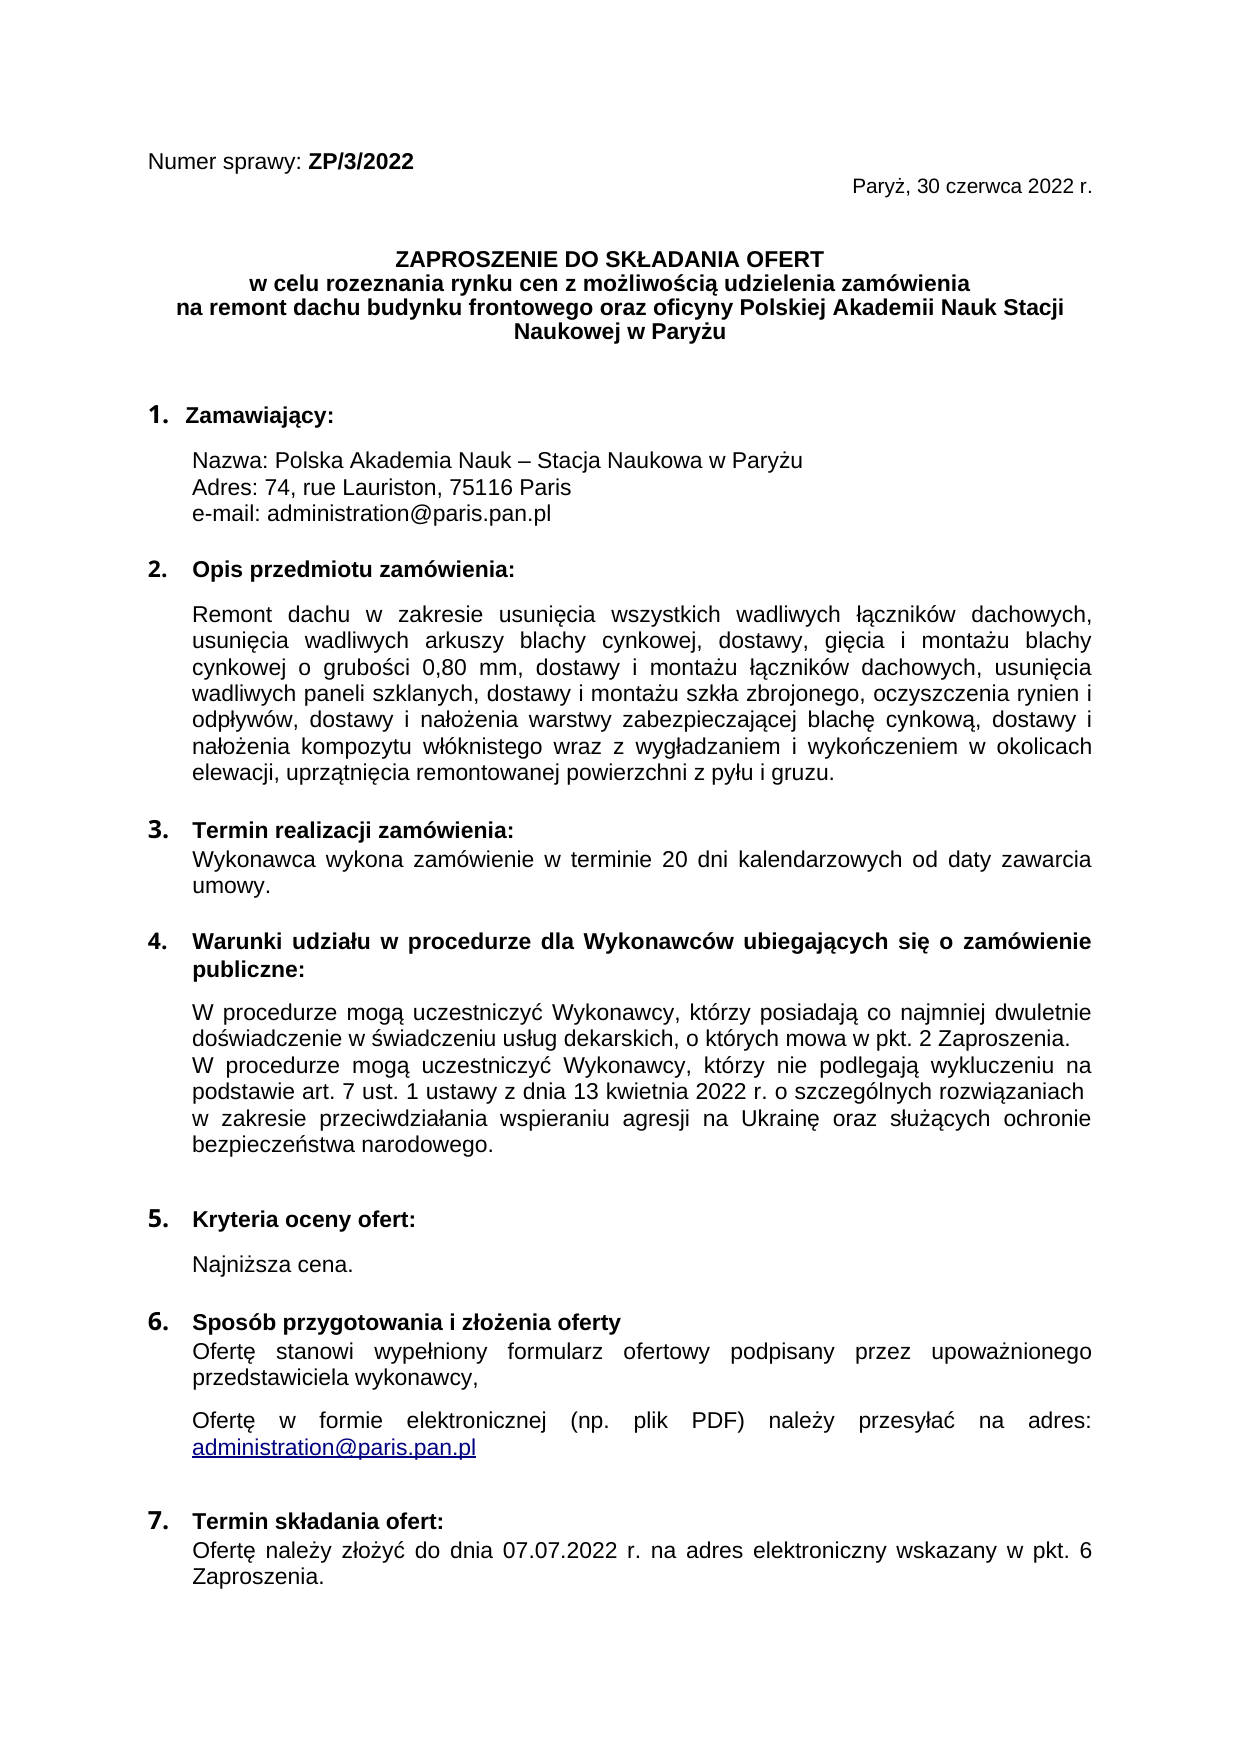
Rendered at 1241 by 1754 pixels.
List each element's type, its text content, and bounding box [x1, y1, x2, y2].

list Kryteria oceny ofert: [148, 1200, 1093, 1234]
list Ofertę stanowi wypełniony formularz ofertowy podpisany przez upoważnionego przedstawiciela wykonawcy, [192, 1338, 1093, 1390]
list Opis przedmiotu zamówienia: [148, 553, 1093, 584]
text Ofertę w formie elektronicznej (np. plik PDF) należy przesyłać na adres: administration@paris.pan.pl [192, 1407, 1093, 1460]
text w celu rozeznania rynku cen z możliwością udzielenia zamówienia na remont dachu budynku frontowego oraz oficyny Polskiej Akademii Nauk Stacji Naukowej w Paryżu [133, 272, 1093, 344]
text Adres: 74, rue Lauriston, 75116 Paris [192, 474, 1093, 500]
list Wykonawca wykona zamówienie w terminie 20 dni kalendarzowych od daty zawarcia umowy. [192, 846, 1093, 898]
text Nazwa: Polska Akademia Nauk – Stacja Naukowa w Paryżu [192, 447, 1093, 474]
list Termin realizacji zamówienia: [148, 812, 1093, 846]
list Sposób przygotowania i złożenia oferty [148, 1304, 1093, 1338]
list Zamawiający: [148, 397, 1093, 431]
text Remont dachu w zakresie usunięcia wszystkich wadliwych łączników dachowych, usunięcia wadliwych arkuszy blachy cynkowej, dostawy, gięcia i montażu blachy cynkowej o grubości 0,80 mm, dostawy i montażu łączników dachowych, usunięcia wadliwych paneli szklanych, dostawy i montażu szkła zbrojonego, oczyszczenia rynien i odpływów, dostawy i nałożenia warstwy zabezpieczającej blachę cynkową, dostawy i nałożenia kompozytu włóknistego wraz z wygładzaniem i wykończeniem w okolicach elewacji, uprzątnięcia remontowanej powierzchni z pyłu i gruzu. [192, 601, 1093, 785]
text Najniższa cena. [192, 1251, 1093, 1277]
text W procedurze mogą uczestniczyć Wykonawcy, którzy nie podlegają wykluczeniu na podstawie art. 7 ust. 1 ustawy z dnia 13 kwietnia 2022 r. o szczególnych rozwiązaniach w zakresie przeciwdziałania wspieraniu agresji na Ukrainę oraz służących ochronie bezpieczeństwa narodowego. [192, 1052, 1093, 1157]
list Ofertę należy złożyć do dnia 07.07.2022 r. na adres elektroniczny wskazany w pkt. 6 Zaproszenia. [192, 1537, 1093, 1589]
list Termin składania ofert: [148, 1503, 1093, 1537]
list Warunki udziału w procedurze dla Wykonawców ubiegających się o zamówienie publiczne: [148, 925, 1093, 982]
text e-mail: administration@paris.pan.pl [192, 500, 1093, 527]
text Paryż, 30 czerwca 2022 r. [192, 174, 1093, 198]
text Numer sprawy: ZP/3/2022 [148, 148, 1093, 174]
text ZAPROSZENIE DO SKŁADANIA OFERT [133, 248, 1093, 272]
text W procedurze mogą uczestniczyć Wykonawcy, którzy posiadają co najmniej dwuletnie doświadczenie w świadczeniu usług dekarskich, o których mowa w pkt. 2 Zaproszenia. [192, 999, 1093, 1052]
